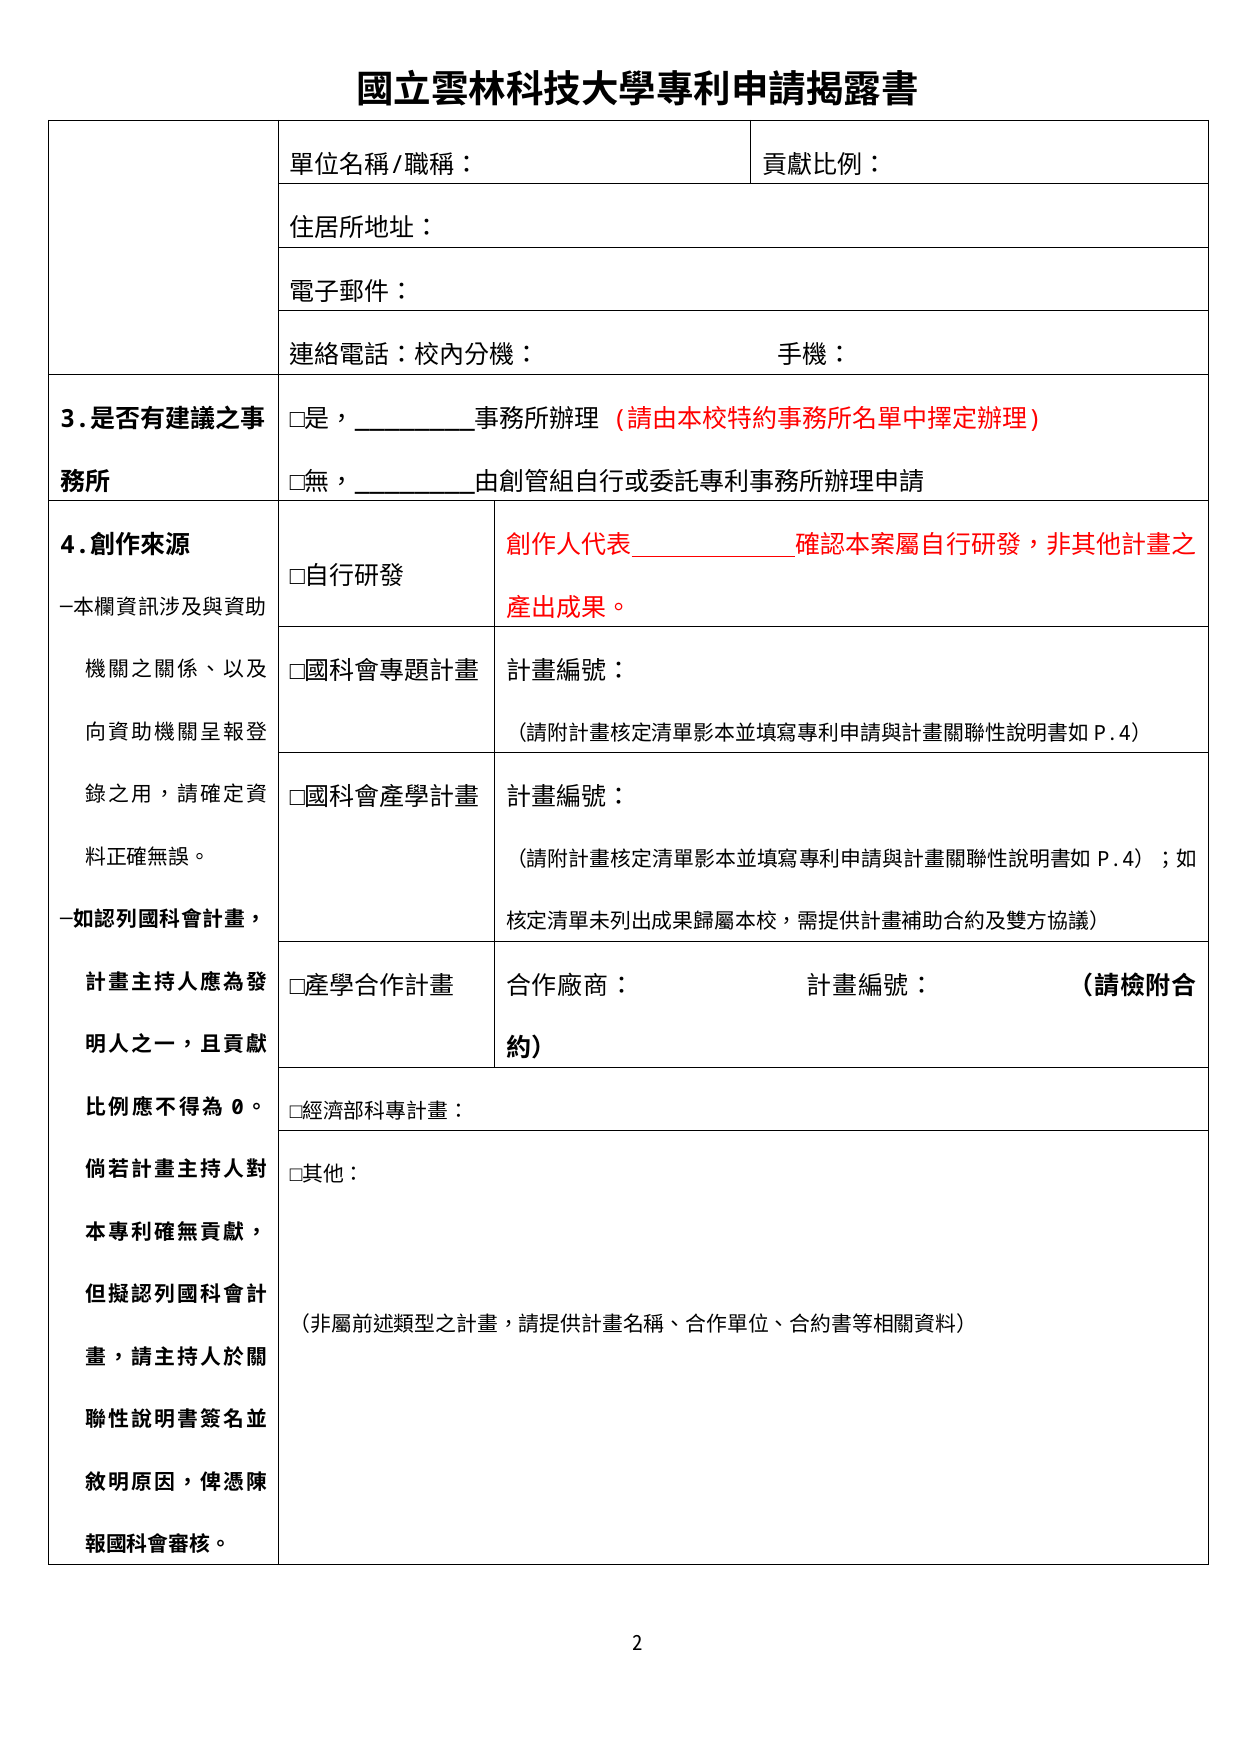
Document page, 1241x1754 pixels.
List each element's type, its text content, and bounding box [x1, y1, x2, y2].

table_cell □其他： （非屬前述類型之計畫，請提供計畫名稱、合作單位、合約書等相關資料） [279, 1131, 1208, 1563]
table_cell □自行研發 [279, 501, 494, 626]
table_cell □經濟部科專計畫： [279, 1068, 1208, 1130]
table_cell □國科會產學計畫 [279, 753, 494, 941]
table_cell 創作人代表 確認本案屬自行研發，非其他計畫之產出成果。 [495, 501, 1208, 626]
table_cell [49, 121, 278, 374]
table_cell 3.是否有建議之事務所 [49, 375, 278, 500]
table_cell 計畫編號： （請附計畫核定清單影本並填寫專利申請與計畫關聯性說明書如P.4） [495, 627, 1208, 752]
table_cell 連絡電話：校內分機： 手機： [279, 311, 1208, 374]
table_cell 電子郵件： [279, 248, 1208, 310]
table_cell 計畫編號： （請附計畫核定清單影本並填寫專利申請與計畫關聯性說明書如P.4）；如核定清單未列出成果歸屬本校，需提供計畫補助合約及雙方協議） [495, 753, 1208, 941]
table_cell 住居所地址： [279, 184, 1208, 247]
table_cell 合作廠商： 計畫編號： （請檢附合約） [495, 942, 1208, 1067]
table_cell □是，________事務所辦理 (請由本校特約事務所名單中擇定辦理) □無，________由創管組自行或委託專利事務所辦理申請 [279, 375, 1208, 500]
table_cell 單位名稱/職稱： [279, 121, 750, 183]
table_cell 4.創作來源 ─本欄資訊涉及與資助機關之關係、以及向資助機關呈報登錄之用，請確定資料正確無誤。 ─如認列國科會計畫，計畫主持人應為發明人之一，且貢獻比例應不得為0。倘若計畫主持人對本專利確無貢獻，但擬認列國科會計畫，請主持人於關聯性說明書簽名並敘明原因，俾憑陳報國科會審核。 [49, 501, 278, 1563]
table_cell 貢獻比例： [751, 121, 1208, 183]
table_cell □國科會專題計畫 [279, 627, 494, 752]
table_cell □產學合作計畫 [279, 942, 494, 1067]
